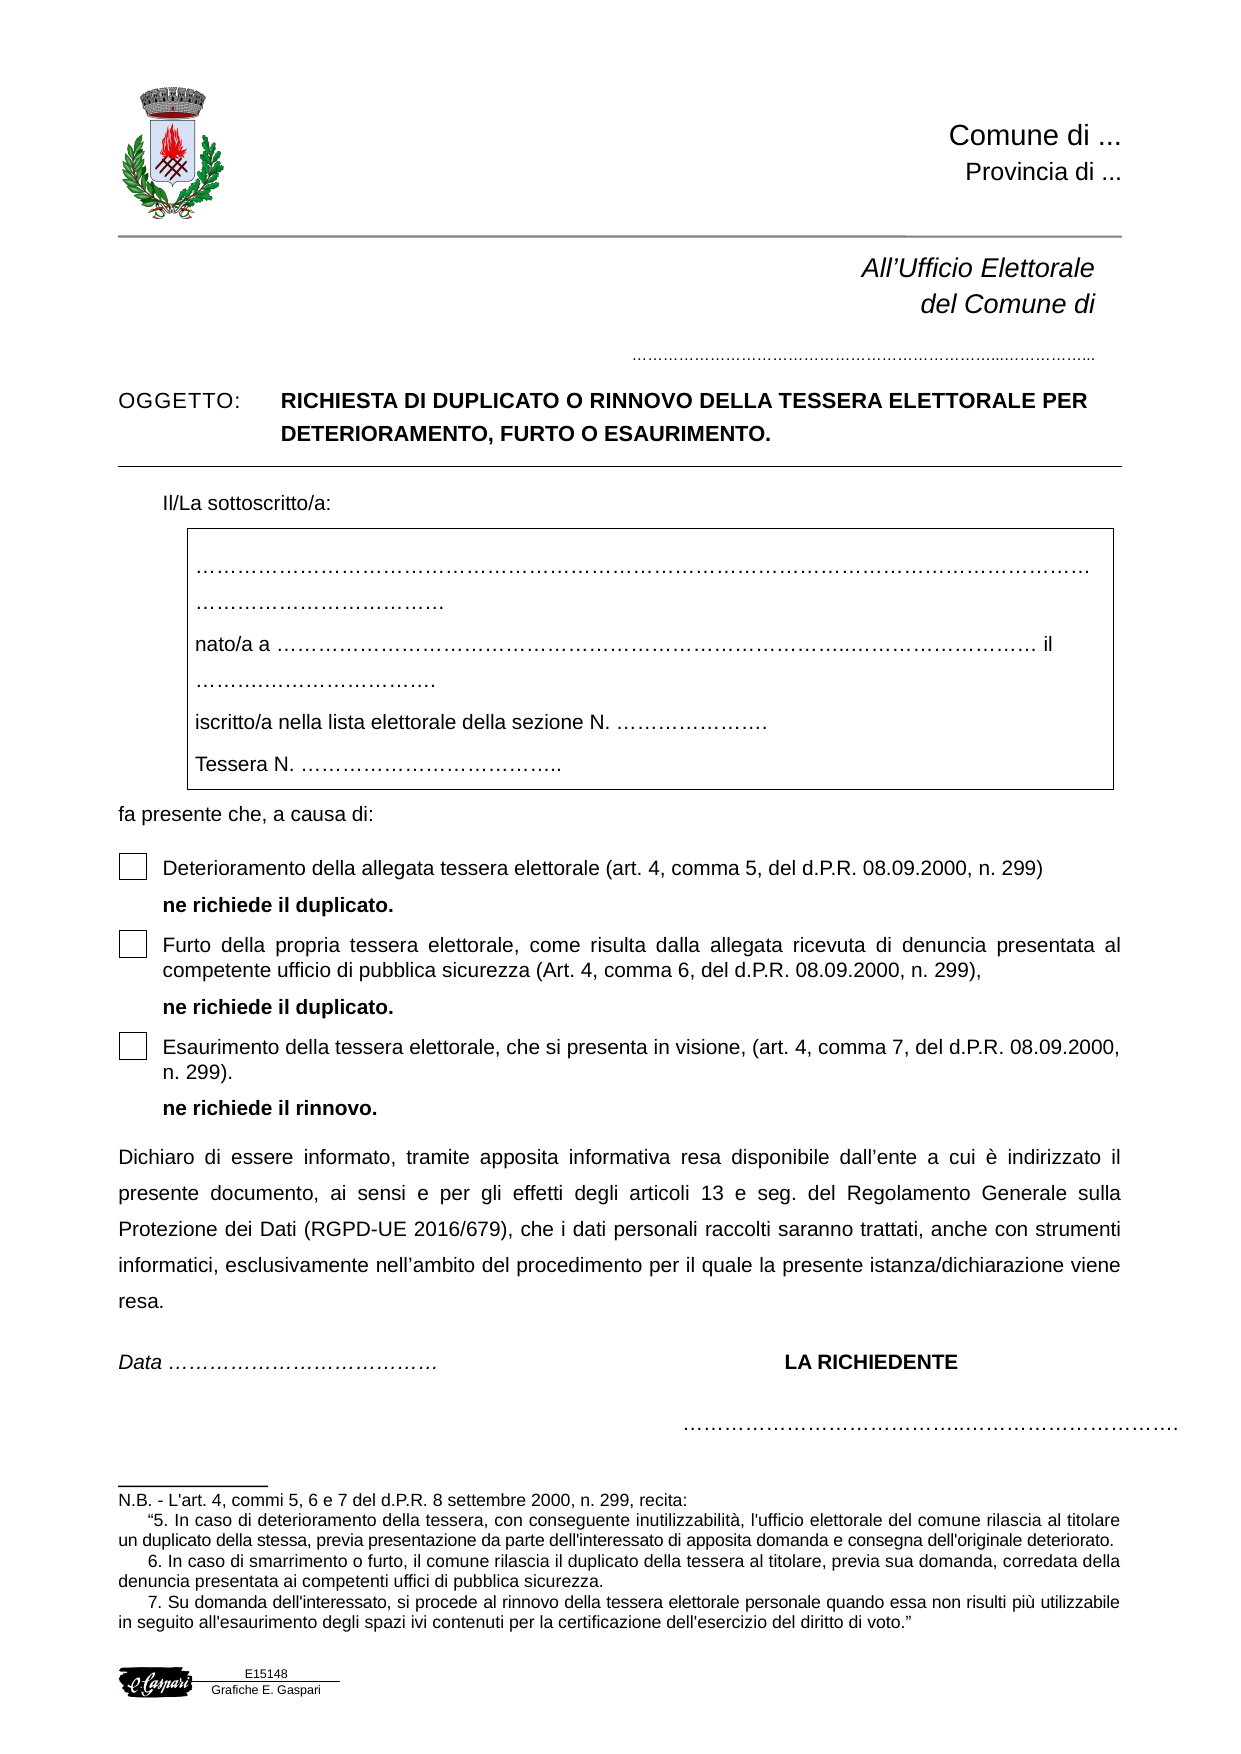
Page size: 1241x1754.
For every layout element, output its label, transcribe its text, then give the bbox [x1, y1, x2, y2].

text N.B. - L'art. 4, commi 5, 6 e 7 del d.P.R. 8 settembre 2000, n. 299, recita: [118, 1489, 1122, 1510]
table_header ………………………………………………………………………………………………………………………………………………… nato/a a ………………………………………………………………………..……………………… il ……….……………………. iscritto/a nella lista elettorale della sezione N. …………………. Tessera N. ……………………………….. [188, 529, 1113, 788]
text Furto della propria tessera elettorale, come risulta dalla allegata ricevuta di denuncia presentata al competente ufficio di pubblica sicurezza (Art. 4, comma 6, del d.P.R. 08.09.2000, n. 299), [118, 929, 1122, 982]
text 6. In caso di smarrimento o furto, il comune rilascia il duplicato della tessera al titolare, previa sua domanda, corredata della denuncia presentata ai competenti uffici di pubblica sicurezza. [118, 1551, 1122, 1591]
text Comune di ... [224, 118, 1122, 152]
text Dichiaro di essere informato, tramite apposita informativa resa disponibile dall’ente a cui è indirizzato il presente documento, ai sensi e per gli effetti degli articoli 13 e seg. del Regolamento Generale sulla Protezione dei Dati (RGPD-UE 2016/679), che i dati personali raccolti saranno trattati, anche con strumenti informatici, esclusivamente nell’ambito del procedimento per il quale la presente istanza/dichiarazione viene resa. [118, 1145, 1122, 1313]
picture [118, 1666, 193, 1698]
text “5. In caso di deterioramento della tessera, con conseguente inutilizzabilità, l'ufficio elettorale del comune rilascia al titolare un duplicato della stessa, previa presentazione da parte dell'interessato di apposita domanda e consegna dell'originale deteriorato. [118, 1510, 1122, 1551]
text del Comune di [694, 288, 1095, 319]
text OGGETTO: RICHIESTA DI DUPLICATO O RINNOVO DELLA TESSERA ELETTORALE PER DETERIORAMENTO, FURTO O ESAURIMENTO. [118, 388, 1122, 446]
text fa presente che, a causa di: [118, 802, 1122, 826]
text ne richiede il duplicato. [118, 893, 1122, 917]
text 7. Su domanda dell'interessato, si procede al rinnovo della tessera elettorale personale quando essa non risulti più utilizzabile in seguito all'esaurimento degli spazi ivi contenuti per la certificazione dell'esercizio del diritto di voto.” [118, 1591, 1122, 1632]
text ne richiede il duplicato. [118, 994, 1122, 1018]
picture [122, 87, 224, 219]
text Deterioramento della allegata tessera elettorale (art. 4, comma 5, del d.P.R. 08.09.2000, n. 299) [118, 852, 1122, 880]
text ne richiede il rinnovo. [118, 1096, 1122, 1120]
text ……………………………………………………………...……………... [591, 335, 1095, 366]
text Esaurimento della tessera elettorale, che si presenta in visione, (art. 4, comma 7, del d.P.R. 08.09.2000, n. 299). [118, 1031, 1122, 1084]
text All’Ufficio Elettorale [635, 252, 1095, 283]
text …………………………………..…………………………. [118, 1411, 1122, 1435]
text Il/La sottoscritto/a: [162, 490, 1122, 514]
text Provincia di ... [224, 157, 1122, 185]
text Data ………………………………… LA RICHIEDENTE [118, 1350, 1122, 1374]
